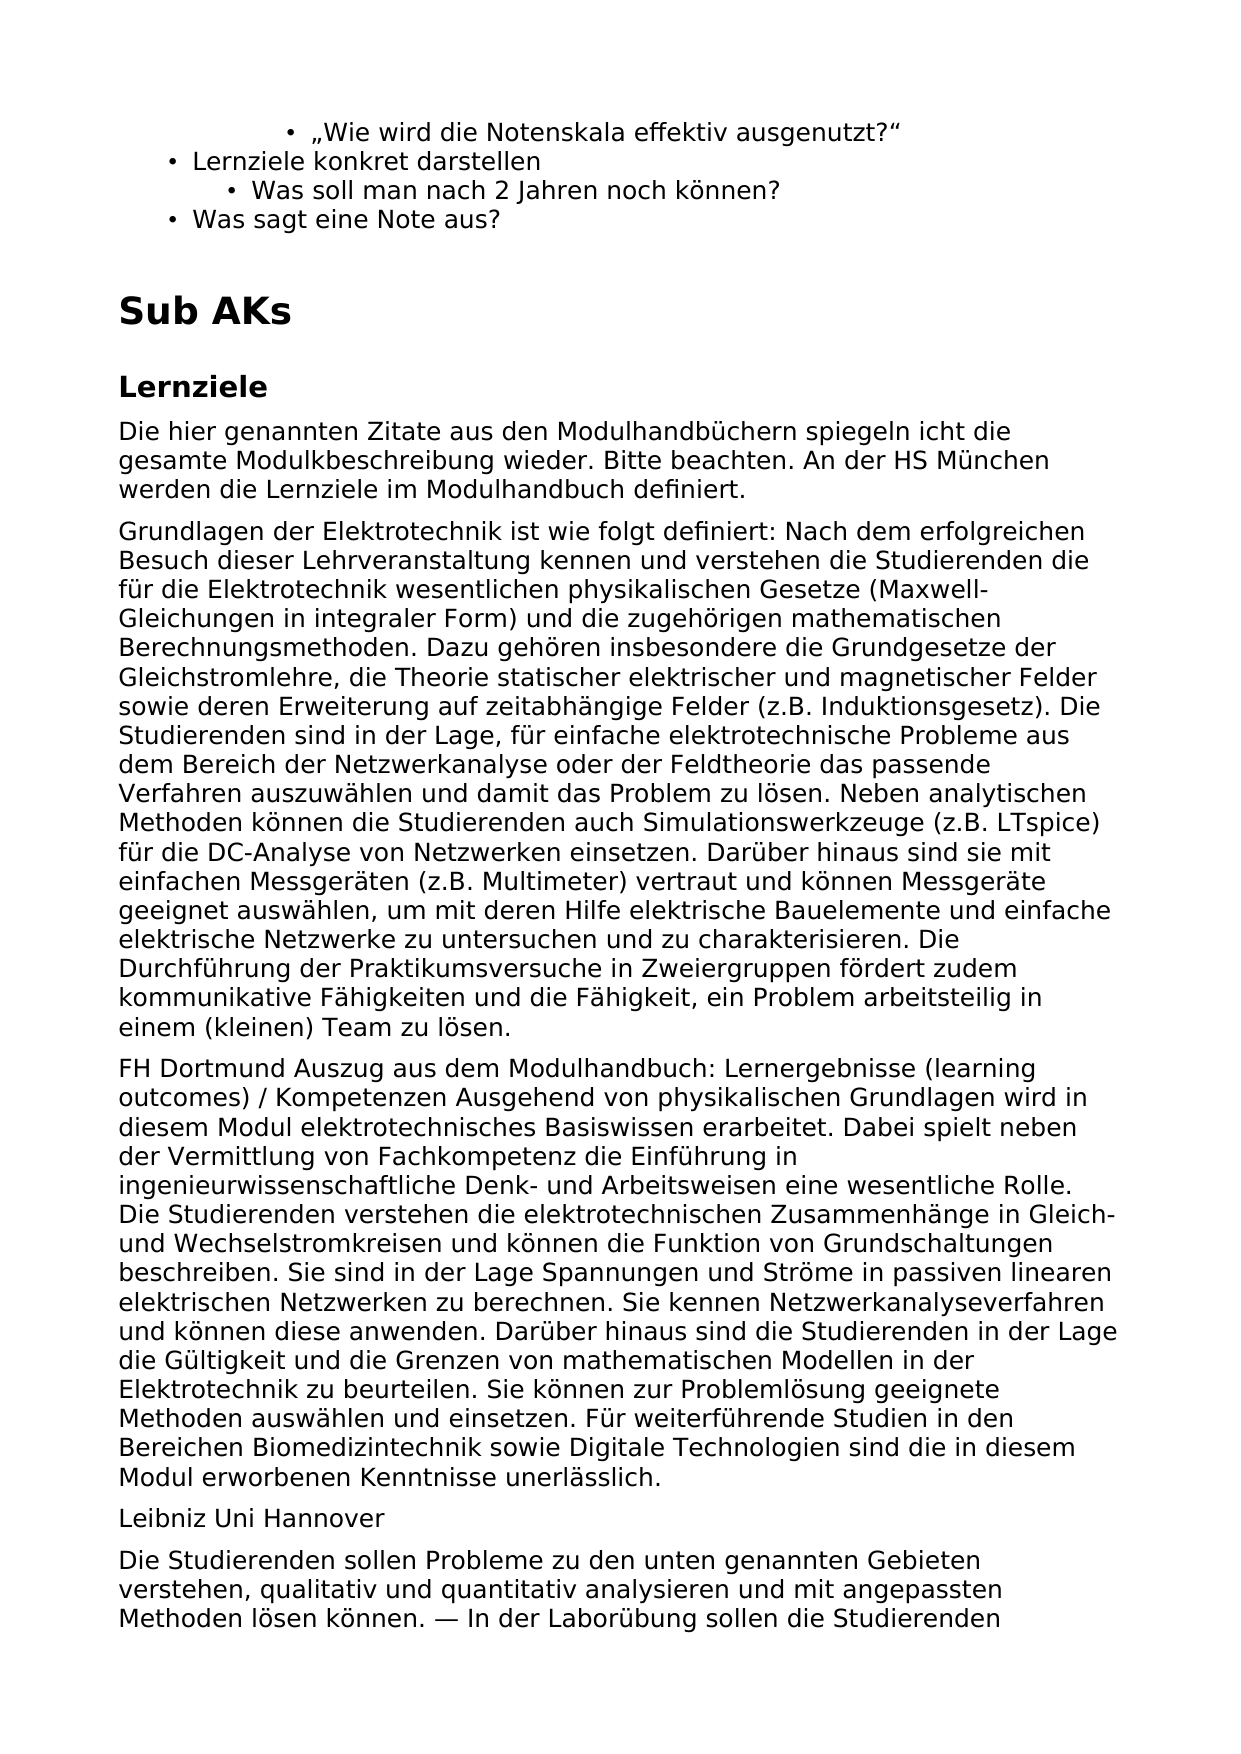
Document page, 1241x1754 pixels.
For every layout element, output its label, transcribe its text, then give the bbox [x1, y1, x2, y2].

text FH Dortmund Auszug aus dem Modulhandbuch: Lernergebnisse (learning outcomes) / Kompetenzen Ausgehend von physikalischen Grundlagen wird in diesem Modul elektrotechnisches Basiswissen erarbeitet. Dabei spielt neben der Vermittlung von Fachkompetenz die Einführung in ingenieurwissenschaftliche Denk- und Arbeitsweisen eine wesentliche Rolle. Die Studierenden verstehen die elektrotechnischen Zusammenhänge in Gleich- und Wechselstromkreisen und können die Funktion von Grundschaltungen beschreiben. Sie sind in der Lage Spannungen und Ströme in passiven linearen elektrischen Netzwerken zu berechnen. Sie kennen Netzwerkanalyseverfahren und können diese anwenden. Darüber hinaus sind die Studierenden in der Lage die Gültigkeit und die Grenzen von mathematischen Modellen in der Elektrotechnik zu beurteilen. Sie können zur Problemlösung geeignete Methoden auswählen und einsetzen. Für weiterführende Studien in den Bereichen Biomedizintechnik sowie Digitale Technologien sind die in diesem Modul erworbenen Kenntnisse unerlässlich. [118, 1054, 1122, 1492]
list Lernziele konkret darstellen [177, 147, 1122, 176]
text Grundlagen der Elektrotechnik ist wie folgt definiert: Nach dem erfolgreichen Besuch dieser Lehrveranstaltung kennen und verstehen die Studierenden die für die Elektrotechnik wesentlichen physikalischen Gesetze (Maxwell-Gleichungen in integraler Form) und die zugehörigen mathematischen Berechnungsmethoden. Dazu gehören insbesondere die Grundgesetze der Gleichstromlehre, die Theorie statischer elektrischer und magnetischer Felder sowie deren Erweiterung auf zeitabhängige Felder (z.B. Induktionsgesetz). Die Studierenden sind in der Lage, für einfache elektrotechnische Probleme aus dem Bereich der Netzwerkanalyse oder der Feldtheorie das passende Verfahren auszuwählen und damit das Problem zu lösen. Neben analytischen Methoden können die Studierenden auch Simulationswerkzeuge (z.B. LTspice) für die DC-Analyse von Netzwerken einsetzen. Darüber hinaus sind sie mit einfachen Messgeräten (z.B. Multimeter) vertraut und können Messgeräte geeignet auswählen, um mit deren Hilfe elektrische Bauelemente und einfache elektrische Netzwerke zu untersuchen und zu charakterisieren. Die Durchführung der Praktikumsversuche in Zweiergruppen fördert zudem kommunikative Fähigkeiten und die Fähigkeit, ein Problem arbeitsteilig in einem (kleinen) Team zu lösen. [118, 517, 1122, 1042]
list Was sagt eine Note aus? [177, 206, 1122, 235]
subtitle Sub AKs [118, 289, 1122, 333]
text Die hier genannten Zitate aus den Modulhandbüchern spiegeln icht die gesamte Modulkbeschreibung wieder. Bitte beachten. An der HS München werden die Lernziele im Modulhandbuch definiert. [118, 417, 1122, 504]
subtitle Lernziele [118, 370, 1122, 404]
list Was soll man nach 2 Jahren noch können? [236, 176, 1122, 206]
text Leibniz Uni Hannover [118, 1504, 1122, 1533]
list „Wie wird die Notenskala effektiv ausgenutzt?“ [295, 118, 1122, 147]
text Die Studierenden sollen Probleme zu den unten genannten Gebieten verstehen, qualitativ und quantitativ analysieren und mit angepassten Methoden lösen können. — In der Laborübung sollen die Studierenden [118, 1546, 1122, 1633]
